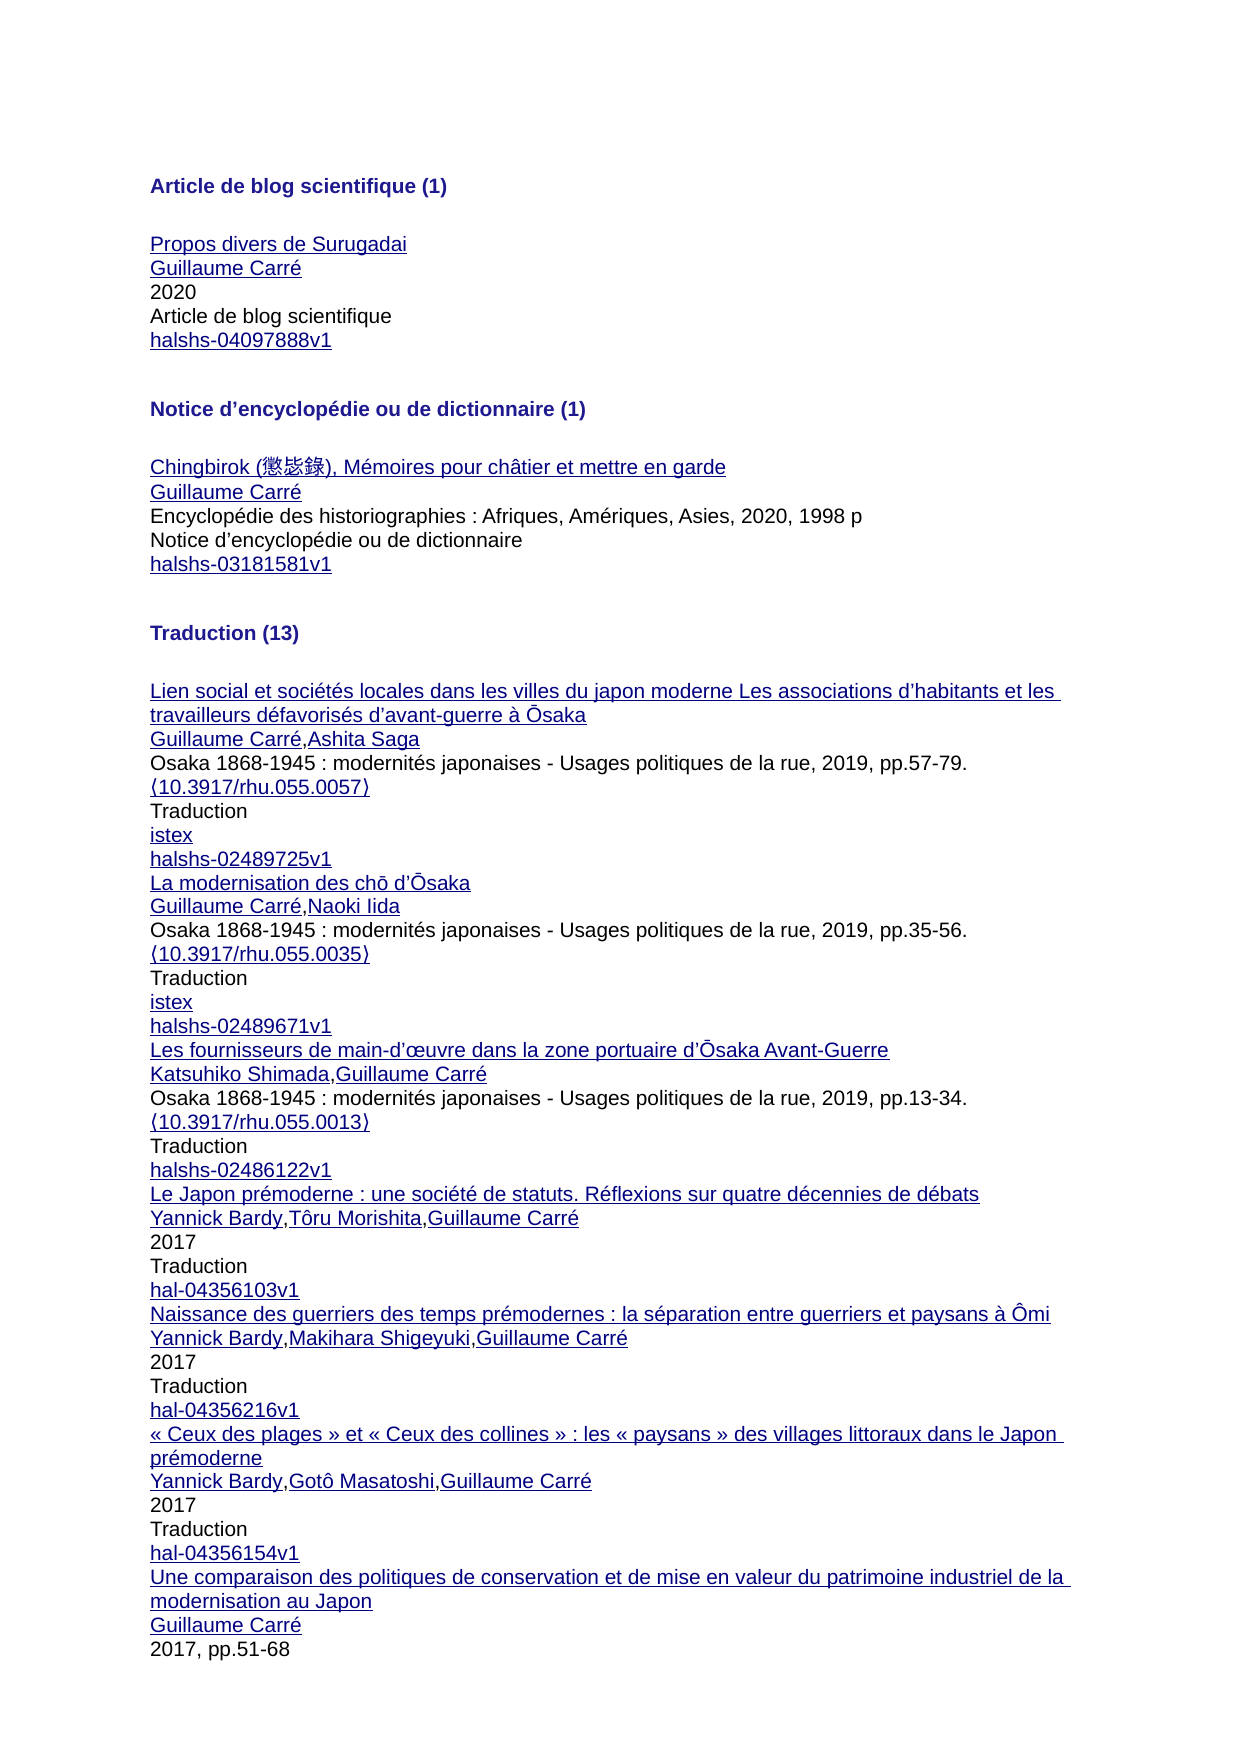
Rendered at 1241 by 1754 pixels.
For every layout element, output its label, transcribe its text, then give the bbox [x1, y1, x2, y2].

subtitle Traduction (13) [150, 620, 1090, 644]
table_header Propos divers de Surugadai Guillaume Carré 2020 Article de blog scientifique halshs-04097888v1 [150, 232, 1090, 352]
subtitle Notice d’encyclopédie ou de dictionnaire (1) [150, 397, 1090, 421]
table_cell Naissance des guerriers des temps prémodernes : la séparation entre guerriers et paysans à Ômi Yannick Bardy,Makihara Shigeyuki,Guillaume Carré 2017 Traduction hal-04356216v1 [150, 1302, 1090, 1421]
table_header Lien social et sociétés locales dans les villes du japon moderne Les associations d’habitants et les travailleurs défavorisés d’avant-guerre à Ōsaka Guillaume Carré,Ashita Saga Osaka 1868-1945 : modernités japonaises - Usages politiques de la rue, 2019, pp.57-79. ⟨10.3917/rhu.055.0057⟩ Traduction istex halshs-02489725v1 [150, 679, 1090, 870]
table_cell Une comparaison des politiques de conservation et de mise en valeur du patrimoine industriel de la modernisation au Japon Guillaume Carré 2017, pp.51-68 [150, 1565, 1090, 1661]
table_header Chingbirok (懲毖錄), Mémoires pour châtier et mettre en garde Guillaume Carré Encyclopédie des historiographies : Afriques, Amériques, Asies, 2020, 1998 p Notice d’encyclopédie ou de dictionnaire halshs-03181581v1 [150, 455, 1090, 576]
table_cell « Ceux des plages » et « Ceux des collines » : les « paysans » des villages littoraux dans le Japon prémoderne Yannick Bardy,Gotô Masatoshi,Guillaume Carré 2017 Traduction hal-04356154v1 [150, 1421, 1090, 1565]
table_cell Le Japon prémoderne : une société de statuts. Réflexions sur quatre décennies de débats Yannick Bardy,Tôru Morishita,Guillaume Carré 2017 Traduction hal-04356103v1 [150, 1182, 1090, 1302]
table_cell La modernisation des chō d’Ōsaka Guillaume Carré,Naoki Iida Osaka 1868-1945 : modernités japonaises - Usages politiques de la rue, 2019, pp.35-56. ⟨10.3917/rhu.055.0035⟩ Traduction istex halshs-02489671v1 [150, 870, 1090, 1038]
subtitle Article de blog scientifique (1) [150, 174, 1090, 198]
table_cell Les fournisseurs de main-d’œuvre dans la zone portuaire d’Ōsaka Avant-Guerre Katsuhiko Shimada,Guillaume Carré Osaka 1868-1945 : modernités japonaises - Usages politiques de la rue, 2019, pp.13-34. ⟨10.3917/rhu.055.0013⟩ Traduction halshs-02486122v1 [150, 1038, 1090, 1182]
